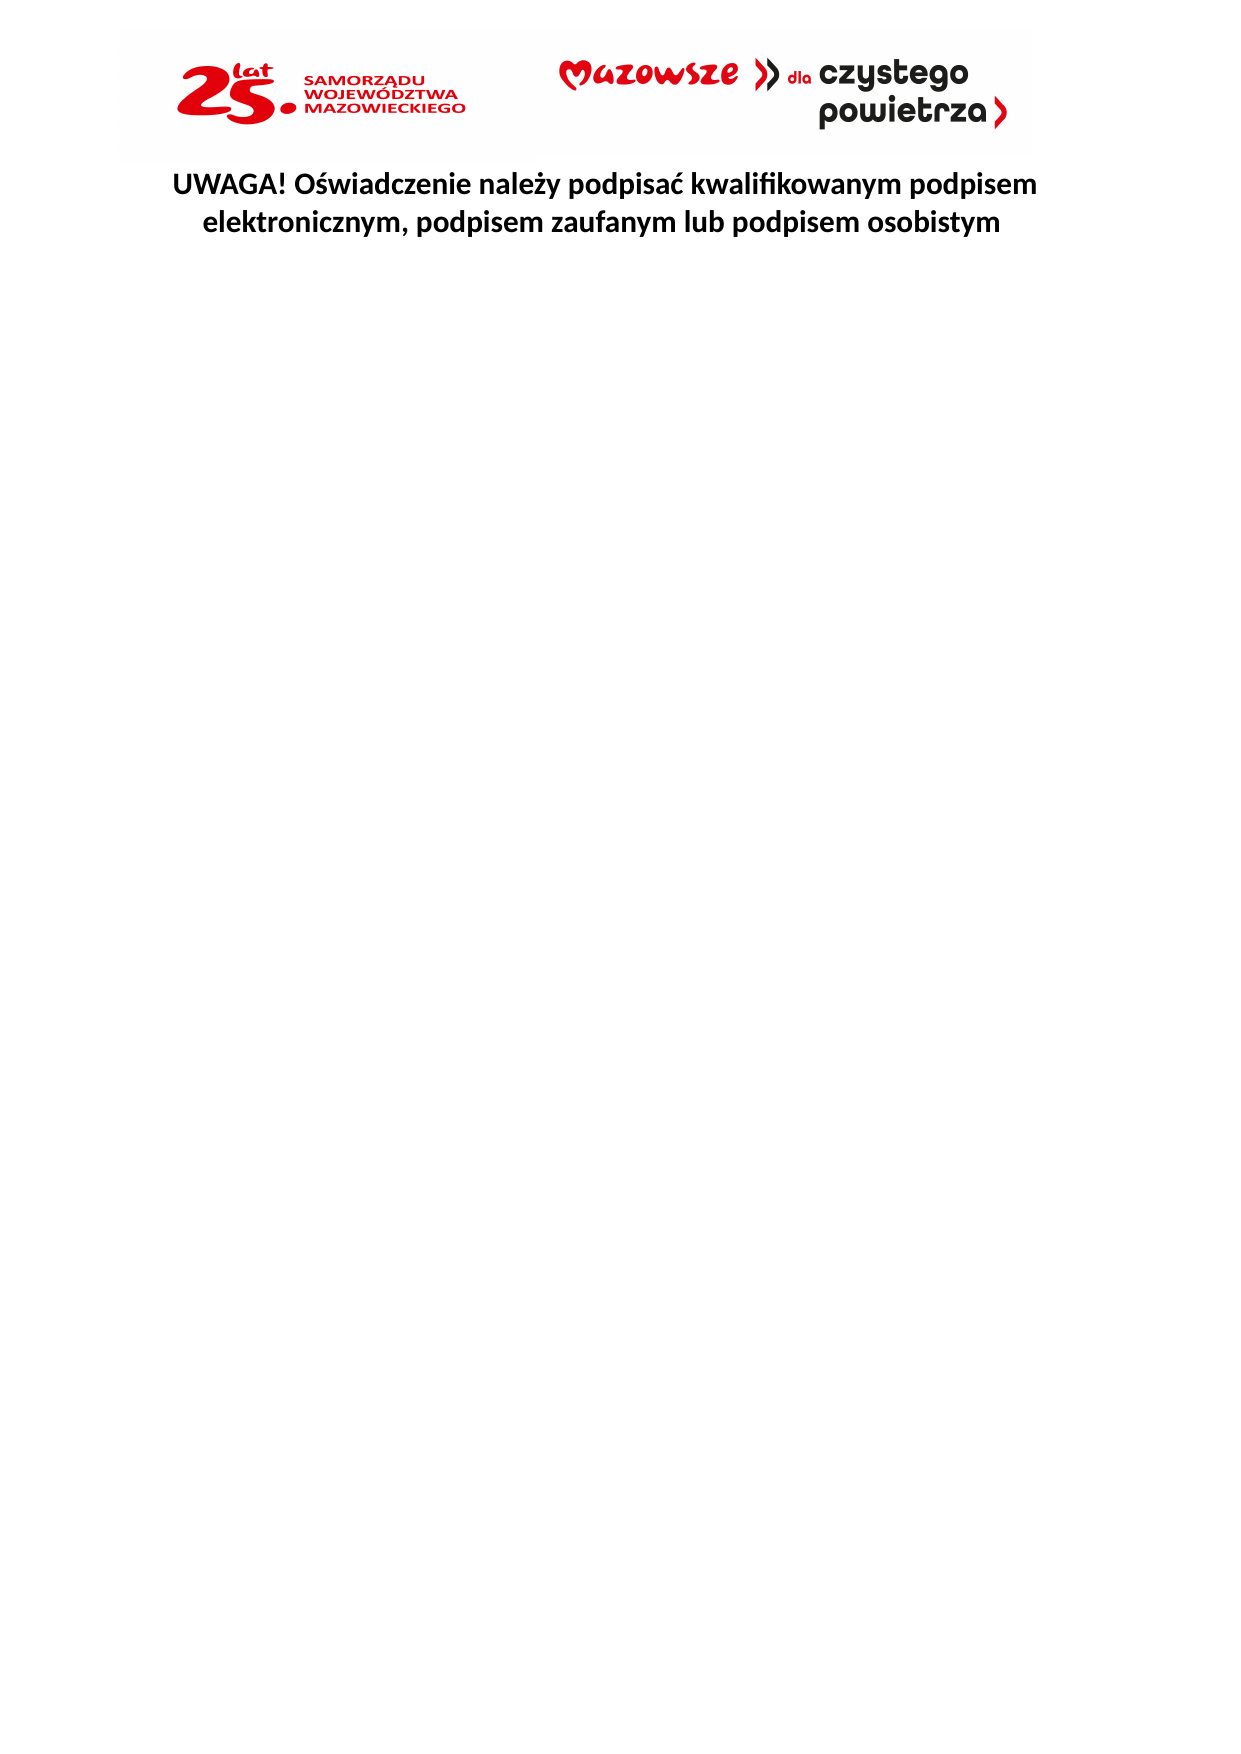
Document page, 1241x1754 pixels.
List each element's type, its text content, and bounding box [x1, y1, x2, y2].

text UWAGA! Oświadczenie należy podpisać kwalifikowanym podpisem elektronicznym, podpisem zaufanym lub podpisem osobistym [118, 164, 1093, 240]
